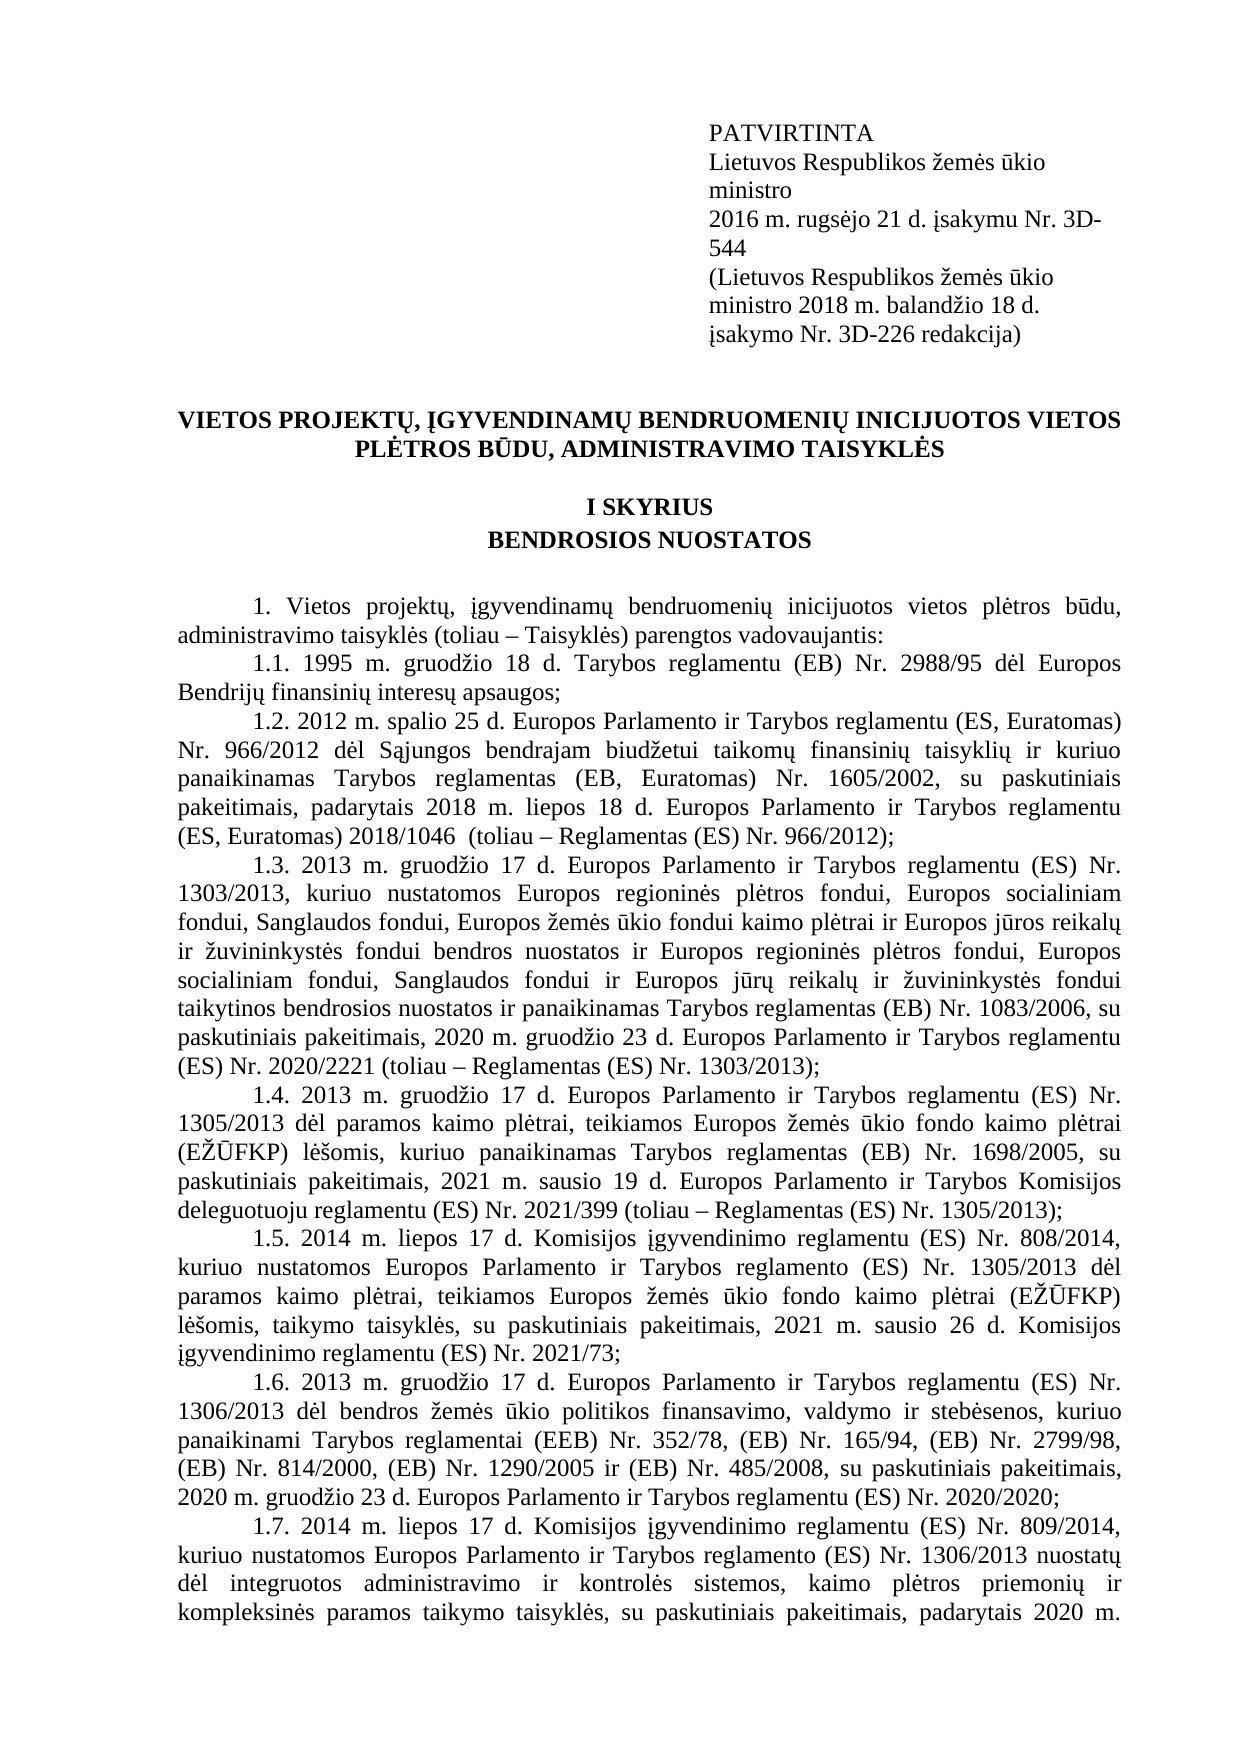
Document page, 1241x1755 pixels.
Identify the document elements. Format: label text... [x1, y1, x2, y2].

text 1.3. 2013 m. gruodžio 17 d. Europos Parlamento ir Tarybos reglamentu (ES) Nr. 1303/2013, kuriuo nustatomos Europos regioninės plėtros fondui, Europos socialiniam fondui, Sanglaudos fondui, Europos žemės ūkio fondui kaimo plėtrai ir Europos jūros reikalų ir žuvininkystės fondui bendros nuostatos ir Europos regioninės plėtros fondui, Europos socialiniam fondui, Sanglaudos fondui ir Europos jūrų reikalų ir žuvininkystės fondui taikytinos bendrosios nuostatos ir panaikinamas Tarybos reglamentas (EB) Nr. 1083/2006, su paskutiniais pakeitimais, 2020 m. gruodžio 23 d. Europos Parlamento ir Tarybos reglamentu (ES) Nr. 2020/2221 (toliau – Reglamentas (ES) Nr. 1303/2013); [177, 850, 1122, 1080]
text PATVIRTINTA [709, 118, 1122, 147]
text 1.1. 1995 m. gruodžio 18 d. Tarybos reglamentu (EB) Nr. 2988/95 dėl Europos Bendrijų finansinių interesų apsaugos; [177, 648, 1122, 706]
text 1.2. 2012 m. spalio 25 d. Europos Parlamento ir Tarybos reglamentu (ES, Euratomas) Nr. 966/2012 dėl Sąjungos bendrajam biudžetui taikomų finansinių taisyklių ir kuriuo panaikinamas Tarybos reglamentas (EB, Euratomas) Nr. 1605/2002, su paskutiniais pakeitimais, padarytais 2018 m. liepos 18 d. Europos Parlamento ir Tarybos reglamentu (ES, Euratomas) 2018/1046 (toliau – Reglamentas (ES) Nr. 966/2012); [177, 706, 1122, 850]
text 2016 m. rugsėjo 21 d. įsakymu Nr. 3D-544 [709, 204, 1122, 262]
text 1.6. 2013 m. gruodžio 17 d. Europos Parlamento ir Tarybos reglamentu (ES) Nr. 1306/2013 dėl bendros žemės ūkio politikos finansavimo, valdymo ir stebėsenos, kuriuo panaikinami Tarybos reglamentai (EEB) Nr. 352/78, (EB) Nr. 165/94, (EB) Nr. 2799/98, (EB) Nr. 814/2000, (EB) Nr. 1290/2005 ir (EB) Nr. 485/2008, su paskutiniais pakeitimais, 2020 m. gruodžio 23 d. Europos Parlamento ir Tarybos reglamentu (ES) Nr. 2020/2020; [177, 1367, 1122, 1511]
text (Lietuvos Respublikos žemės ūkio ministro 2018 m. balandžio 18 d. įsakymo Nr. 3D-226 redakcija) [709, 262, 1122, 348]
text Lietuvos Respublikos žemės ūkio ministro [709, 147, 1122, 204]
text 1. Vietos projektų, įgyvendinamų bendruomenių inicijuotos vietos plėtros būdu, administravimo taisyklės (toliau – Taisyklės) parengtos vadovaujantis: [177, 591, 1122, 648]
text VIETOS PROJEKTŲ, ĮGYVENDINAMŲ BENDRUOMENIŲ INICIJUOTOS VIETOS PLĖTROS BŪDU, ADMINISTRAVIMO TAISYKLĖS [177, 406, 1122, 463]
text I SKYRIUS [177, 492, 1122, 521]
text BENDROSIOS NUOSTATOS [177, 525, 1122, 554]
text 1.4. 2013 m. gruodžio 17 d. Europos Parlamento ir Tarybos reglamentu (ES) Nr. 1305/2013 dėl paramos kaimo plėtrai, teikiamos Europos žemės ūkio fondo kaimo plėtrai (EŽŪFKP) lėšomis, kuriuo panaikinamas Tarybos reglamentas (EB) Nr. 1698/2005, su paskutiniais pakeitimais, 2021 m. sausio 19 d. Europos Parlamento ir Tarybos Komisijos deleguotuoju reglamentu (ES) Nr. 2021/399 (toliau – Reglamentas (ES) Nr. 1305/2013); [177, 1080, 1122, 1223]
text 1.5. 2014 m. liepos 17 d. Komisijos įgyvendinimo reglamentu (ES) Nr. 808/2014, kuriuo nustatomos Europos Parlamento ir Tarybos reglamento (ES) Nr. 1305/2013 dėl paramos kaimo plėtrai, teikiamos Europos žemės ūkio fondo kaimo plėtrai (EŽŪFKP) lėšomis, taikymo taisyklės, su paskutiniais pakeitimais, 2021 m. sausio 26 d. Komisijos įgyvendinimo reglamentu (ES) Nr. 2021/73; [177, 1223, 1122, 1367]
text 1.7. 2014 m. liepos 17 d. Komisijos įgyvendinimo reglamentu (ES) Nr. 809/2014, kuriuo nustatomos Europos Parlamento ir Tarybos reglamento (ES) Nr. 1306/2013 nuostatų dėl integruotos administravimo ir kontrolės sistemos, kaimo plėtros priemonių ir kompleksinės paramos taikymo taisyklės, su paskutiniais pakeitimais, padarytais 2020 m. [177, 1511, 1122, 1626]
